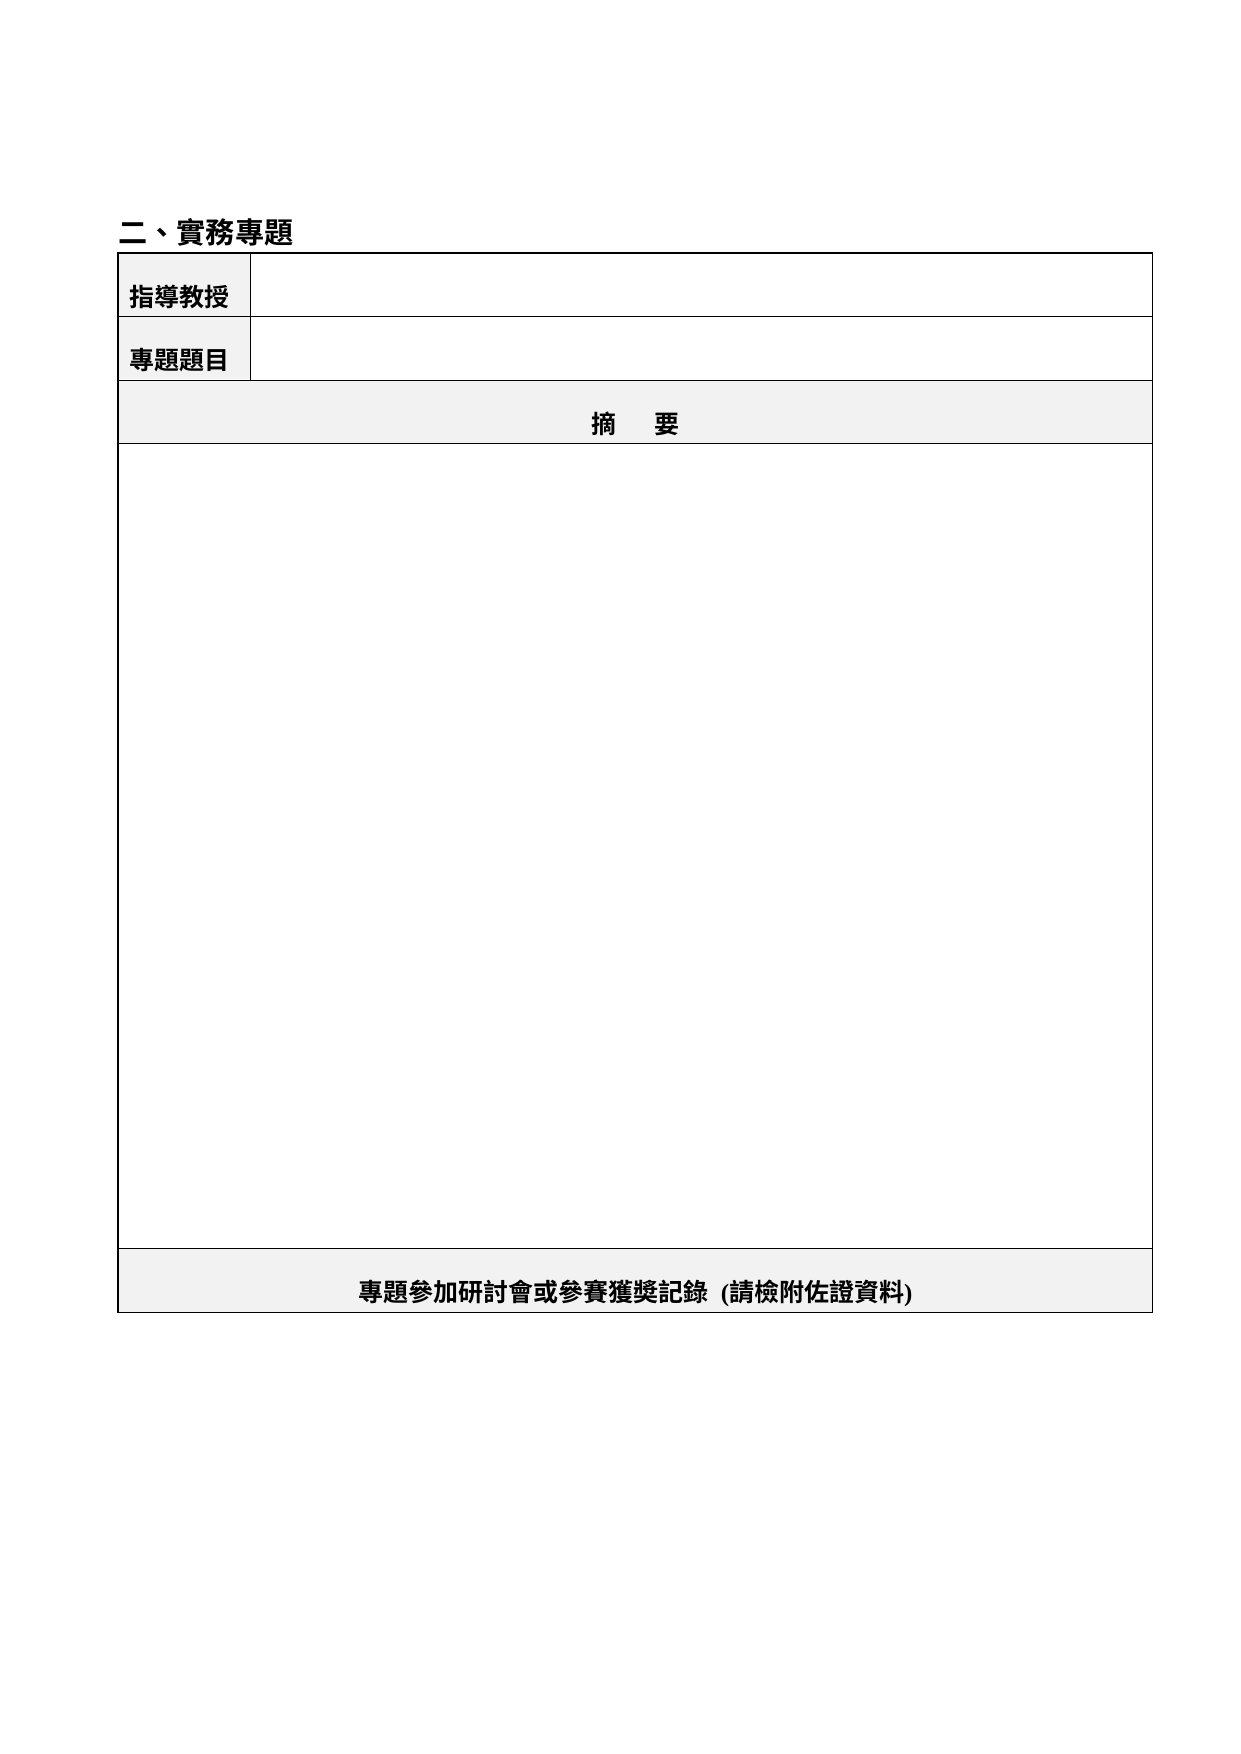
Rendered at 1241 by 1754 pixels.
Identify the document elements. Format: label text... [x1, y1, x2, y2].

table_cell 專題參加研討會或參賽獲奬記錄 (請檢附佐證資料) [119, 1249, 1152, 1312]
text 二、實務專題 [118, 189, 1122, 252]
table_header [251, 254, 1152, 316]
table_cell [251, 317, 1152, 379]
table_cell [119, 444, 1152, 1248]
table_cell 專題題目 [119, 317, 250, 379]
table_header 指導教授 [119, 254, 250, 316]
table_cell 摘 要 [119, 381, 1152, 443]
